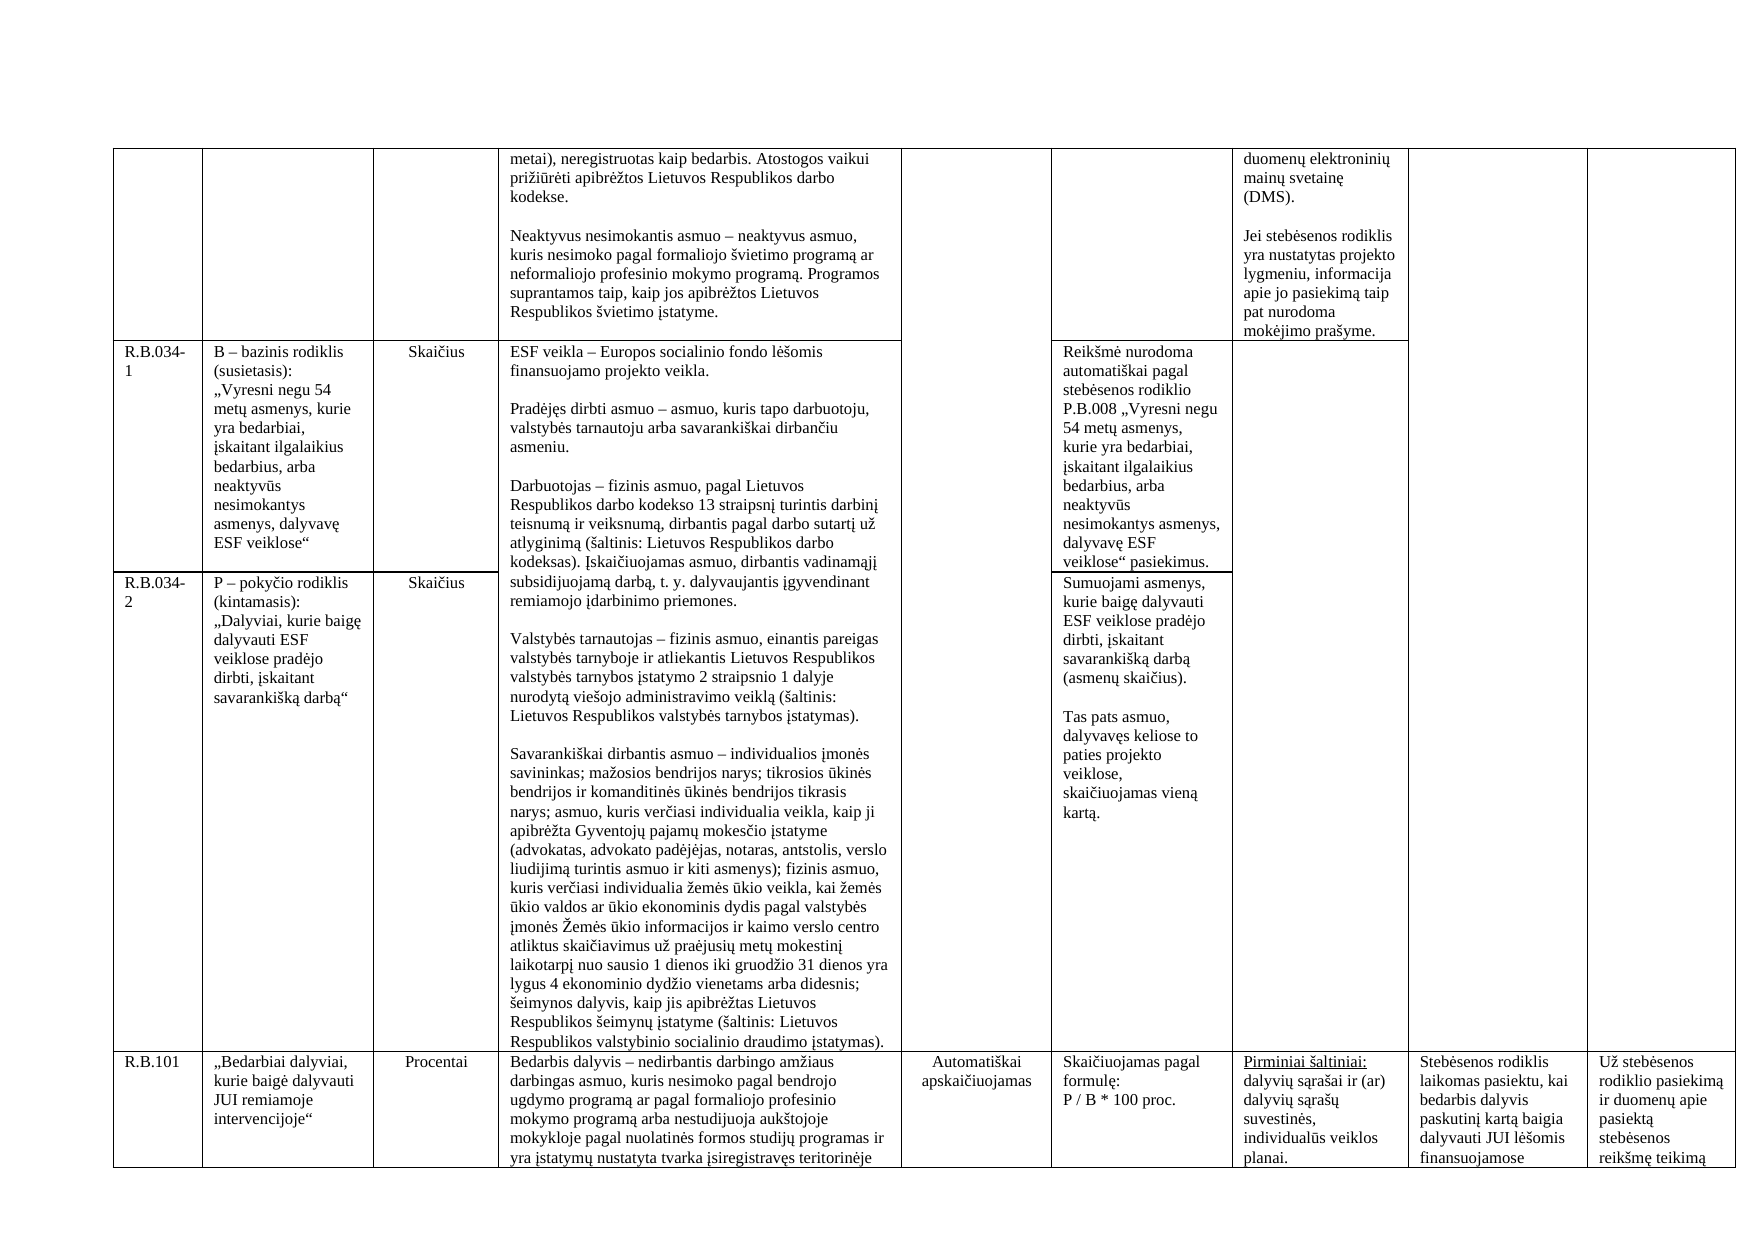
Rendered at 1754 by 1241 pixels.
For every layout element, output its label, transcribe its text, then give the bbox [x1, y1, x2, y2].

table_cell ESF veikla – Europos socialinio fondo lėšomis finansuojamo projekto veikla. Pradėjęs dirbti asmuo – asmuo, kuris tapo darbuotoju, valstybės tarnautoju arba savarankiškai dirbančiu asmeniu. Darbuotojas – fizinis asmuo, pagal Lietuvos Respublikos darbo kodekso 13 straipsnį turintis darbinį teisnumą ir veiksnumą, dirbantis pagal darbo sutartį už atlyginimą (šaltinis: Lietuvos Respublikos darbo kodeksas). Įskaičiuojamas asmuo, dirbantis vadinamąjį subsidijuojamą darbą, t. y. dalyvaujantis įgyvendinant remiamojo įdarbinimo priemones. Valstybės tarnautojas – fizinis asmuo, einantis pareigas valstybės tarnyboje ir atliekantis Lietuvos Respublikos valstybės tarnybos įstatymo 2 straipsnio 1 dalyje nurodytą viešojo administravimo veiklą (šaltinis: Lietuvos Respublikos valstybės tarnybos įstatymas). Savarankiškai dirbantis asmuo – individualios įmonės savininkas; mažosios bendrijos narys; tikrosios ūkinės bendrijos ir komanditinės ūkinės bendrijos tikrasis narys; asmuo, kuris verčiasi individualia veikla, kaip ji apibrėžta Gyventojų pajamų mokesčio įstatyme (advokatas, advokato padėjėjas, notaras, antstolis, verslo liudijimą turintis asmuo ir kiti asmenys); fizinis asmuo, kuris verčiasi individualia žemės ūkio veikla, kai žemės ūkio valdos ar ūkio ekonominis dydis pagal valstybės įmonės Žemės ūkio informacijos ir kaimo verslo centro atliktus skaičiavimus už praėjusių metų mokestinį laikotarpį nuo sausio 1 dienos iki gruodžio 31 dienos yra lygus 4 ekonominio dydžio vienetams arba didesnis; šeimynos dalyvis, kaip jis apibrėžtas Lietuvos Respublikos šeimynų įstatyme (šaltinis: Lietuvos Respublikos valstybinio socialinio draudimo įstatymas). [499, 341, 901, 1051]
table_cell [1409, 149, 1587, 1051]
table_cell Automatiškai apskaičiuojamas [902, 1052, 1051, 1167]
table_cell [114, 149, 202, 340]
table_cell B – bazinis rodiklis (susietasis): „Vyresni negu 54 metų asmenys, kurie yra bedarbiai, įskaitant ilgalaikius bedarbius, arba neaktyvūs nesimokantys asmenys, dalyvavę ESF veiklose“ [203, 341, 373, 571]
table_cell Pirminiai šaltiniai: dalyvių sąrašai ir (ar) dalyvių sąrašų suvestinės, individualūs veiklos planai. [1233, 1052, 1408, 1167]
table_cell R.B.034-1 [114, 341, 202, 571]
table_cell Skaičiuojamas pagal formulę: P / B * 100 proc. [1052, 1052, 1232, 1167]
table_cell Skaičius [374, 573, 498, 1051]
table_cell [1052, 149, 1232, 340]
table_cell [1233, 341, 1408, 1051]
table_cell metai), neregistruotas kaip bedarbis. Atostogos vaikui prižiūrėti apibrėžtos Lietuvos Respublikos darbo kodekse. Neaktyvus nesimokantis asmuo – neaktyvus asmuo, kuris nesimoko pagal formaliojo švietimo programą ar neformaliojo profesinio mokymo programą. Programos suprantamos taip, kaip jos apibrėžtos Lietuvos Respublikos švietimo įstatyme. [499, 149, 901, 340]
table_cell Už stebėsenos rodiklio pasiekimą ir duomenų apie pasiektą stebėsenos reikšmę teikimą [1588, 1052, 1735, 1167]
table_cell Bedarbis dalyvis – nedirbantis darbingo amžiaus darbingas asmuo, kuris nesimoko pagal bendrojo ugdymo programą ar pagal formaliojo profesinio mokymo programą arba nestudijuoja aukštojoje mokykloje pagal nuolatinės formos studijų programas ir yra įstatymų nustatyta tvarka įsiregistravęs teritorinėje [499, 1052, 901, 1167]
table_cell Skaičius [374, 341, 498, 571]
table_cell duomenų elektroninių mainų svetainę (DMS). Jei stebėsenos rodiklis yra nustatytas projekto lygmeniu, informacija apie jo pasiekimą taip pat nurodoma mokėjimo prašyme. [1233, 149, 1408, 340]
table_cell [203, 149, 373, 340]
table_cell [902, 149, 1051, 1051]
table_cell Stebėsenos rodiklis laikomas pasiektu, kai bedarbis dalyvis paskutinį kartą baigia dalyvauti JUI lėšomis finansuojamose [1409, 1052, 1587, 1167]
table_cell Procentai [374, 1052, 498, 1167]
table_cell [374, 149, 498, 340]
table_cell R.B.034-2 [114, 573, 202, 1051]
table_cell [1588, 149, 1735, 1051]
table_cell Sumuojami asmenys, kurie baigę dalyvauti ESF veiklose pradėjo dirbti, įskaitant savarankišką darbą (asmenų skaičius). Tas pats asmuo, dalyvavęs keliose to paties projekto veiklose, skaičiuojamas vieną kartą. [1052, 573, 1232, 1051]
table_cell Reikšmė nurodoma automatiškai pagal stebėsenos rodiklio P.B.008 „Vyresni negu 54 metų asmenys, kurie yra bedarbiai, įskaitant ilgalaikius bedarbius, arba neaktyvūs nesimokantys asmenys, dalyvavę ESF veiklose“ pasiekimus. [1052, 341, 1232, 571]
table_cell „Bedarbiai dalyviai, kurie baigė dalyvauti JUI remiamoje intervencijoje“ [203, 1052, 373, 1167]
table_cell R.B.101 [114, 1052, 202, 1167]
table_cell P – pokyčio rodiklis (kintamasis): „Dalyviai, kurie baigę dalyvauti ESF veiklose pradėjo dirbti, įskaitant savarankišką darbą“ [203, 573, 373, 1051]
